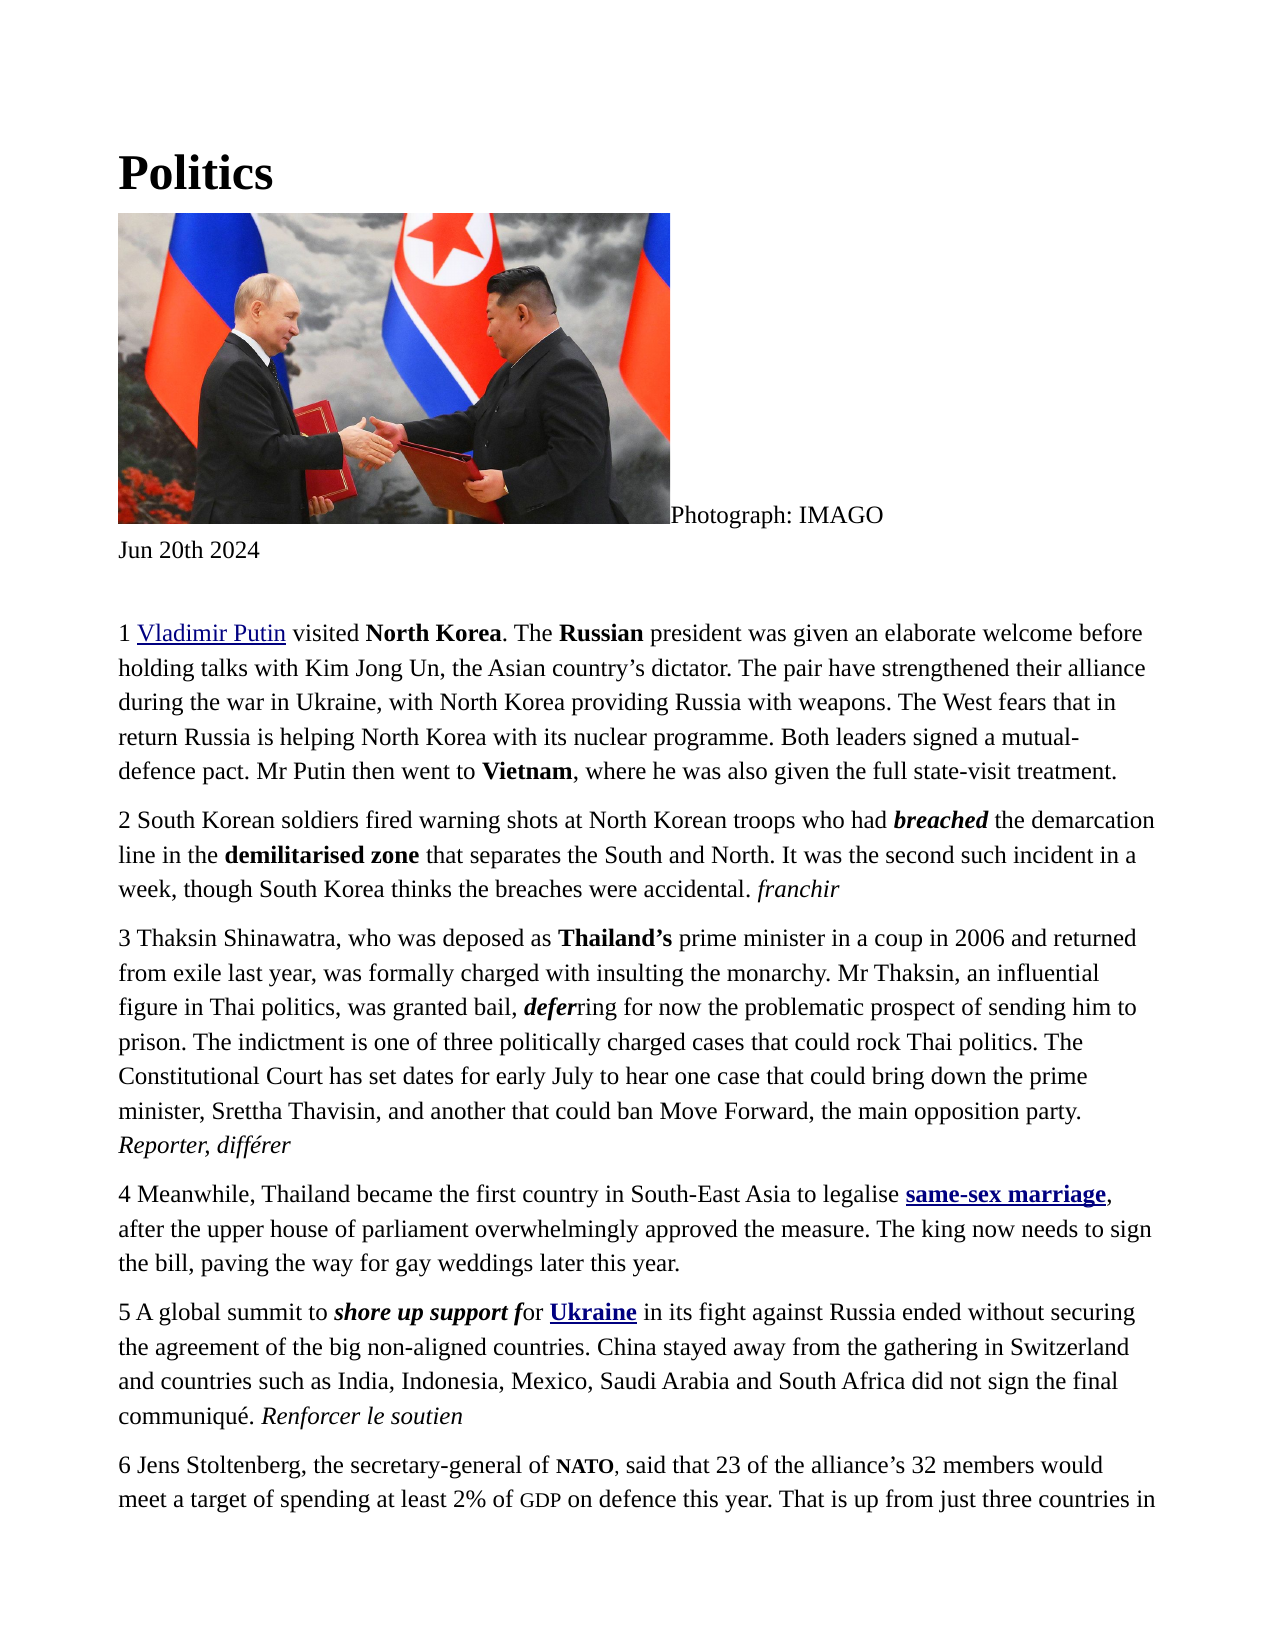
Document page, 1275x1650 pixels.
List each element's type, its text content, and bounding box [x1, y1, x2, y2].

picture [118, 213, 671, 524]
text 3 Thaksin Shinawatra, who was deposed as Thailand’s prime minister in a coup in 2006 and returned from exile last year, was formally charged with insulting the monarchy. Mr Thaksin, an influential figure in Thai politics, was granted bail, deferring for now the problematic prospect of sending him to prison. The indictment is one of three politically charged cases that could rock Thai politics. The Constitutional Court has set dates for early July to hear one case that could bring down the prime minister, Srettha Thavisin, and another that could ban Move Forward, the main opposition party. Reporter, différer [118, 923, 1157, 1159]
text 2 South Korean soldiers fired warning shots at North Korean troops who had breached the demarcation line in the demilitarised zone that separates the South and North. It was the second such incident in a week, though South Korea thinks the breaches were accidental. franchir [118, 805, 1157, 903]
text Photograph: IMAGO [118, 213, 1157, 529]
text 1 Vladimir Putin visited North Korea. The Russian president was given an elaborate welcome before holding talks with Kim Jong Un, the Asian country’s dictator. The pair have strengthened their alliance during the war in Ukraine, with North Korea providing Russia with weapons. The West fears that in return Russia is helping North Korea with its nuclear programme. Both leaders signed a mutual-defence pact. Mr Putin then went to Vietnam, where he was also given the full state-visit treatment. [118, 618, 1157, 785]
subtitle Politics [118, 143, 1157, 201]
text 5 A global summit to shore up support for Ukraine in its fight against Russia ended without securing the agreement of the big non-aligned countries. China stayed away from the gathering in Switzerland and countries such as India, Indonesia, Mexico, Saudi Arabia and South Africa did not sign the final communiqué. Renforcer le soutien [118, 1297, 1157, 1429]
text 6 Jens Stoltenberg, the secretary-general of NATO, said that 23 of the alliance’s 32 members would meet a target of spending at least 2% of GDP on defence this year. That is up from just three countries in [118, 1450, 1157, 1513]
text Jun 20th 2024 [118, 535, 1157, 564]
text 4 Meanwhile, Thailand became the first country in South-East Asia to legalise same-sex marriage, after the upper house of parliament overwhelmingly approved the measure. The king now needs to sign the bill, paving the way for gay weddings later this year. [118, 1179, 1157, 1277]
